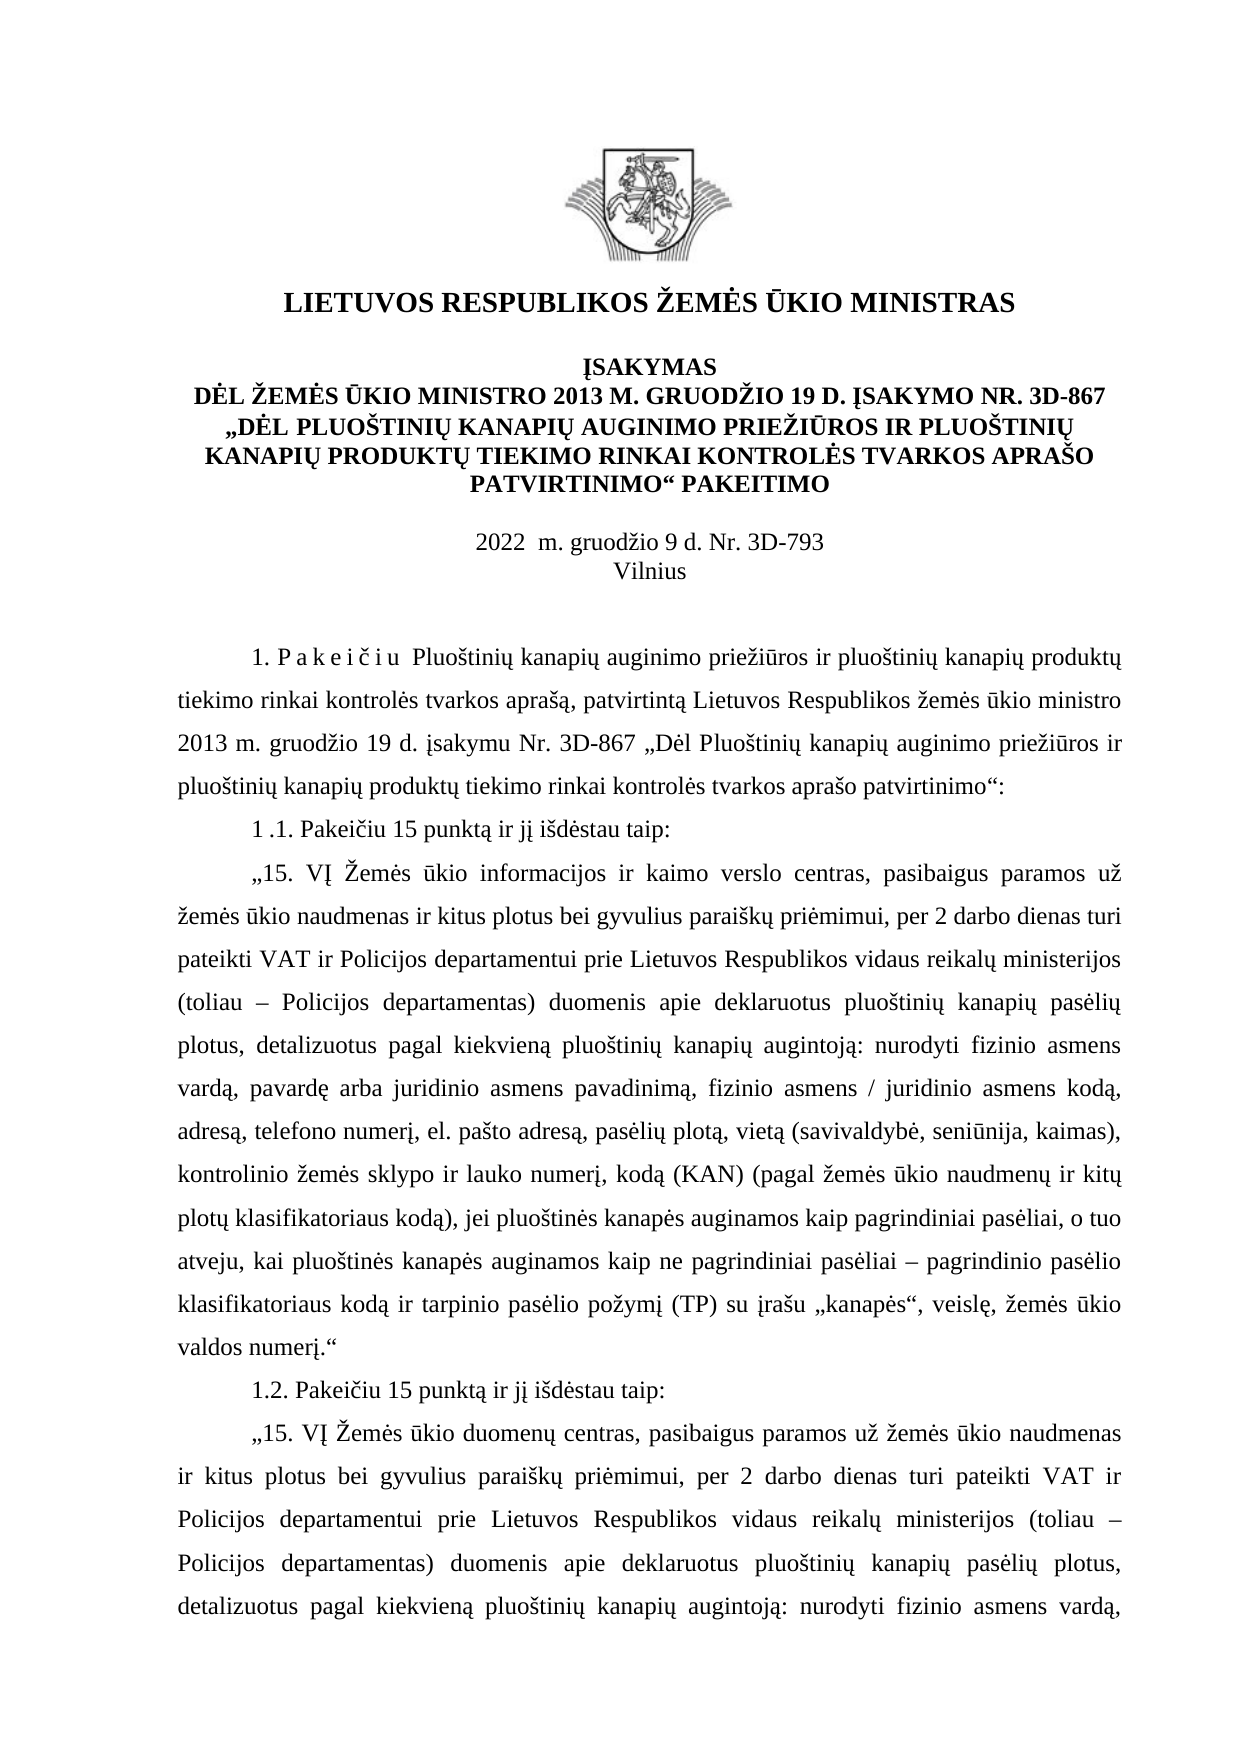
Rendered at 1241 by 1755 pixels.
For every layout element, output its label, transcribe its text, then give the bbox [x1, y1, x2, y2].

text 1. Pakeičiu Pluoštinių kanapių auginimo priežiūros ir pluoštinių kanapių produktų tiekimo rinkai kontrolės tvarkos aprašą, patvirtintą Lietuvos Respublikos žemės ūkio ministro 2013 m. gruodžio 19 d. įsakymu Nr. 3D-867 „Dėl Pluoštinių kanapių auginimo priežiūros ir pluoštinių kanapių produktų tiekimo rinkai kontrolės tvarkos aprašo patvirtinimo“: [177, 642, 1122, 800]
text 1.2. Pakeičiu 15 punktą ir jį išdėstau taip: [177, 1375, 1122, 1404]
text „15. VĮ Žemės ūkio informacijos ir kaimo verslo centras, pasibaigus paramos už žemės ūkio naudmenas ir kitus plotus bei gyvulius paraiškų priėmimui, per 2 darbo dienas turi pateikti VAT ir Policijos departamentui prie Lietuvos Respublikos vidaus reikalų ministerijos (toliau – Policijos departamentas) duomenis apie deklaruotus pluoštinių kanapių pasėlių plotus, detalizuotus pagal kiekvieną pluoštinių kanapių augintoją: nurodyti fizinio asmens vardą, pavardę arba juridinio asmens pavadinimą, fizinio asmens / juridinio asmens kodą, adresą, telefono numerį, el. pašto adresą, pasėlių plotą, vietą (savivaldybė, seniūnija, kaimas), kontrolinio žemės sklypo ir lauko numerį, kodą (KAN) (pagal žemės ūkio naudmenų ir kitų plotų klasifikatoriaus kodą), jei pluoštinės kanapės auginamos kaip pagrindiniai pasėliai, o tuo atveju, kai pluoštinės kanapės auginamos kaip ne pagrindiniai pasėliai – pagrindinio pasėlio klasifikatoriaus kodą ir tarpinio pasėlio požymį (TP) su įrašu „kanapės“, veislę, žemės ūkio valdos numerį.“ [177, 858, 1122, 1361]
text 1.1. Pakeičiu 15 punktą ir jį išdėstau taip: [177, 814, 1122, 843]
text Vilnius [177, 556, 1122, 584]
text DĖL ŽEMĖS ŪKIO MINISTRO 2013 M. gruodžio 19 D. ĮSAKYMO NR. 3D-867 „DĖL PLUOŠTINIŲ KANAPIŲ AUGINIMO PRIEŽIŪROS IR PLUOŠTINIŲ KANAPIŲ PRODUKTŲ TIEKIMO RINKAI KONTROLĖS TVARKOS APRAŠO PATVIRTINIMO“ PAKEITIMO [177, 381, 1122, 498]
text 2022 m. gruodžio 9 d. Nr. 3D-793 [177, 527, 1122, 556]
text LIETUVOS RESPUBLIKOS ŽEMĖS ŪKIO MINISTRAS [177, 285, 1122, 318]
text „15. VĮ Žemės ūkio duomenų centras, pasibaigus paramos už žemės ūkio naudmenas ir kitus plotus bei gyvulius paraiškų priėmimui, per 2 darbo dienas turi pateikti VAT ir Policijos departamentui prie Lietuvos Respublikos vidaus reikalų ministerijos (toliau – Policijos departamentas) duomenis apie deklaruotus pluoštinių kanapių pasėlių plotus, detalizuotus pagal kiekvieną pluoštinių kanapių augintoją: nurodyti fizinio asmens vardą, [177, 1418, 1122, 1619]
text ĮSAKYMAS [177, 352, 1122, 381]
